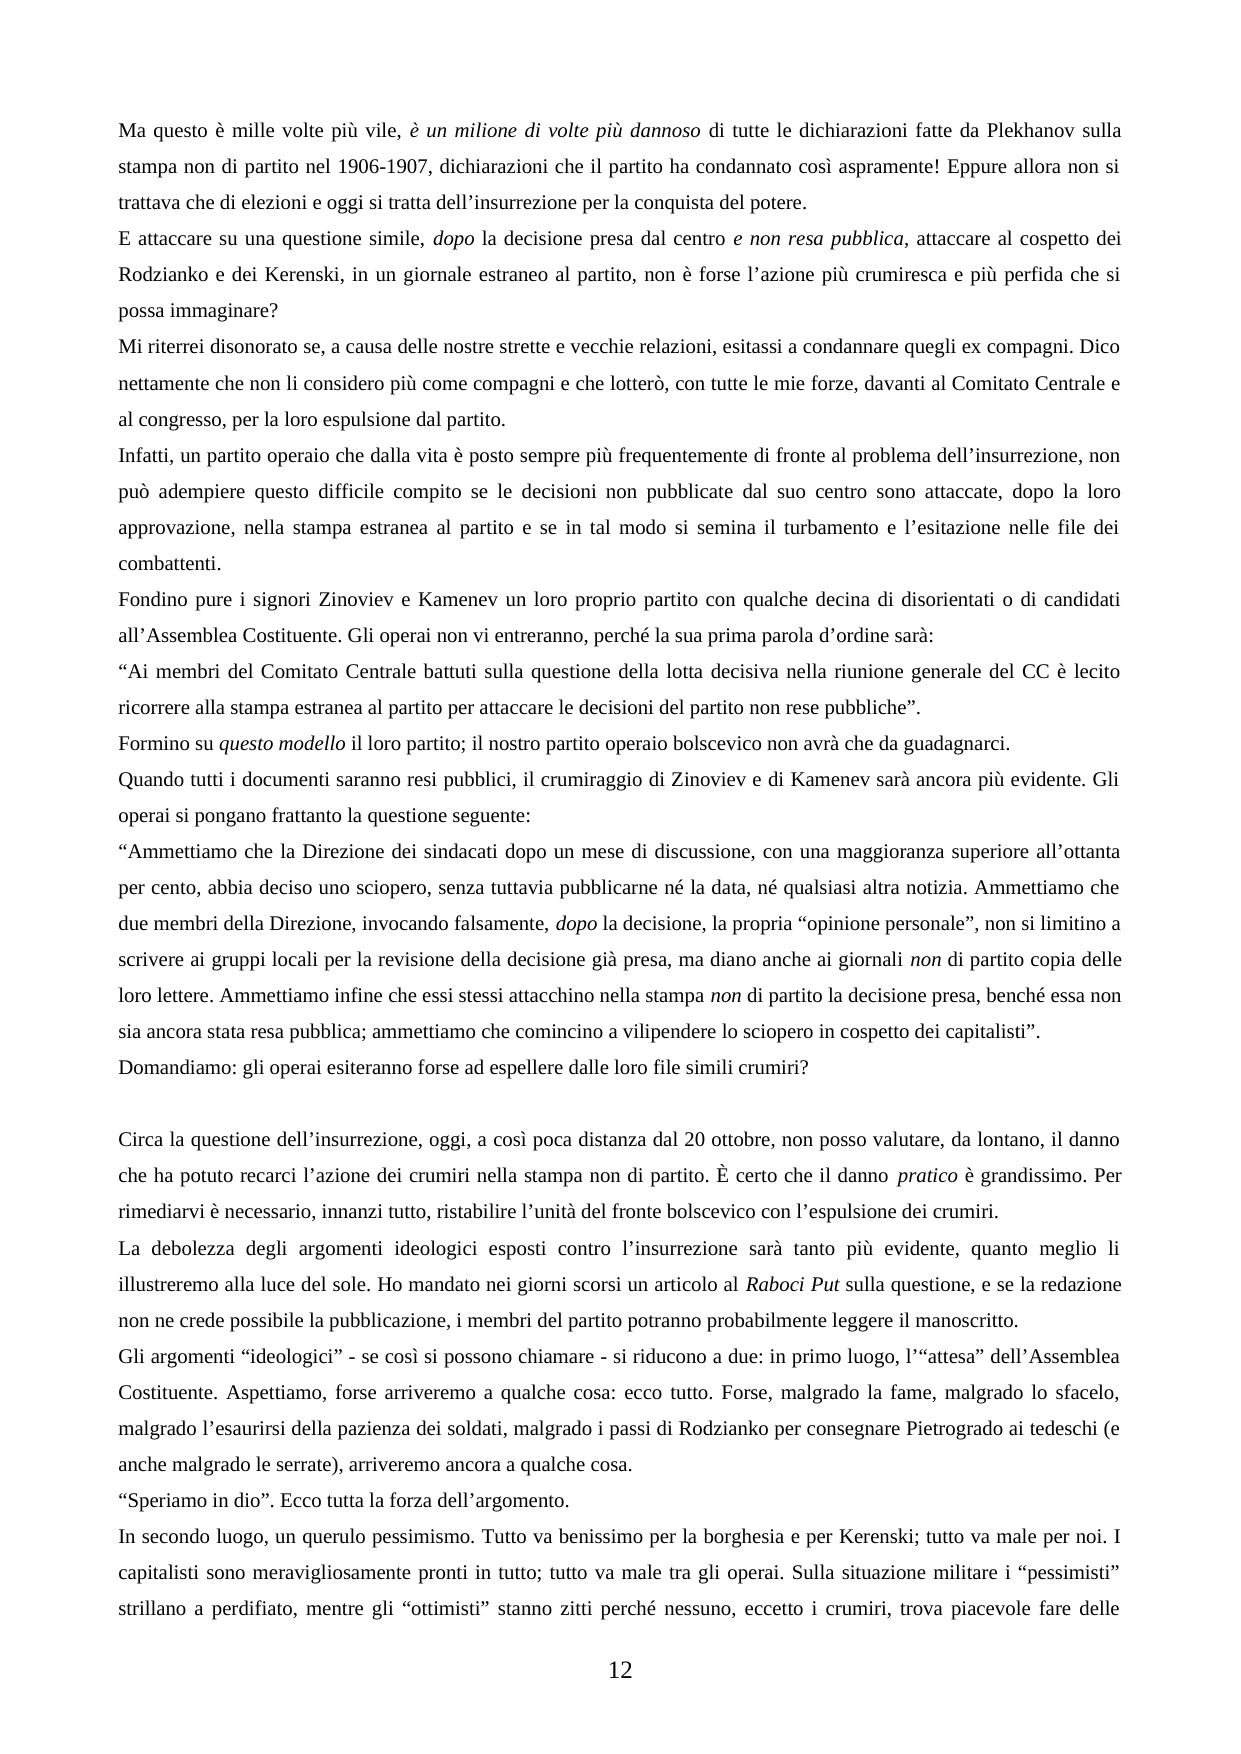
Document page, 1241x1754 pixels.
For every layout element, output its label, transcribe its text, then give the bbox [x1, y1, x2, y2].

text Quando tutti i documenti saranno resi pubblici, il crumiraggio di Zinoviev e di Kamenev sarà ancora più evidente. Gli operai si pongano frattanto la questione seguente: [118, 767, 1122, 827]
text “Speriamo in dio”. Ecco tutta la forza dell’argomento. [118, 1488, 1122, 1512]
text Gli argomenti “ideologici” - se così si possono chiamare - si riducono a due: in primo luogo, l’“attesa” dell’Assemblea Costituente. Aspettiamo, forse arriveremo a qualche cosa: ecco tutto. Forse, malgrado la fame, malgrado lo sfacelo, malgrado l’esaurirsi della pazienza dei soldati, malgrado i passi di Rodzianko per consegnare Pietrogrado ai tedeschi (e anche malgrado le serrate), arriveremo ancora a qualche cosa. [118, 1343, 1122, 1476]
text E attaccare su una questione simile, dopo la decisione presa dal centro e non resa pubblica, attaccare al cospetto dei Rodzianko e dei Kerenski, in un giornale estraneo al partito, non è forse l’azione più crumiresca e più perfida che si possa immaginare? [118, 226, 1122, 322]
text Fondino pure i signori Zinoviev e Kamenev un loro proprio partito con qualche decina di disorientati o di candidati all’Assemblea Costituente. Gli operai non vi entreranno, perché la sua prima parola d’ordine sarà: [118, 587, 1122, 647]
text La debolezza degli argomenti ideologici esposti contro l’insurrezione sarà tanto più evidente, quanto meglio li illustreremo alla luce del sole. Ho mandato nei giorni scorsi un articolo al Raboci Put sulla questione, e se la redazione non ne crede possibile la pubblicazione, i membri del partito potranno probabilmente leggere il manoscritto. [118, 1235, 1122, 1332]
text Mi riterrei disonorato se, a causa delle nostre strette e vecchie relazioni, esitassi a condannare quegli ex compagni. Dico nettamente che non li considero più come compagni e che lotterò, con tutte le mie forze, davanti al Comitato Centrale e al congresso, per la loro espulsione dal partito. [118, 334, 1122, 431]
text Formino su questo modello il loro partito; il nostro partito operaio bolscevico non avrà che da guadagnarci. [118, 731, 1122, 755]
text Ma questo è mille volte più vile, è un milione di volte più dannoso di tutte le dichiarazioni fatte da Plekhanov sulla stampa non di partito nel 1906-1907, dichiarazioni che il partito ha condannato così aspramente! Eppure allora non si trattava che di elezioni e oggi si tratta dell’insurrezione per la conquista del potere. [118, 118, 1122, 214]
text “Ammettiamo che la Direzione dei sindacati dopo un mese di discussione, con una maggioranza superiore all’ottanta per cento, abbia deciso uno sciopero, senza tuttavia pubblicarne né la data, né qualsiasi altra notizia. Ammettiamo che due membri della Direzione, invocando falsamente, dopo la decisione, la propria “opinione personale”, non si limitino a scrivere ai gruppi locali per la revisione della decisione già presa, ma diano anche ai giornali non di partito copia delle loro lettere. Ammettiamo infine che essi stessi attacchino nella stampa non di partito la decisione presa, benché essa non sia ancora stata resa pubblica; ammettiamo che comincino a vilipendere lo sciopero in cospetto dei capitalisti”. [118, 839, 1122, 1043]
text In secondo luogo, un querulo pessimismo. Tutto va benissimo per la borghesia e per Kerenski; tutto va male per noi. I capitalisti sono meravigliosamente pronti in tutto; tutto va male tra gli operai. Sulla situazione militare i “pessimisti” strillano a perdifiato, mentre gli “ottimisti” stanno zitti perché nessuno, eccetto i crumiri, trova piacevole fare delle [118, 1524, 1122, 1620]
text Circa la questione dell’insurrezione, oggi, a così poca distanza dal 20 ottobre, non posso valutare, da lontano, il danno che ha potuto recarci l’azione dei crumiri nella stampa non di partito. È certo che il danno pratico è grandissimo. Per rimediarvi è necessario, innanzi tutto, ristabilire l’unità del fronte bolscevico con l’espulsione dei crumiri. [118, 1127, 1122, 1223]
text Domandiamo: gli operai esiteranno forse ad espellere dalle loro file simili crumiri? [118, 1055, 1122, 1079]
text “Ai membri del Comitato Centrale battuti sulla questione della lotta decisiva nella riunione generale del CC è lecito ricorrere alla stampa estranea al partito per attaccare le decisioni del partito non rese pubbliche”. [118, 659, 1122, 719]
text Infatti, un partito operaio che dalla vita è posto sempre più frequentemente di fronte al problema dell’insurrezione, non può adempiere questo difficile compito se le decisioni non pubblicate dal suo centro sono attaccate, dopo la loro approvazione, nella stampa estranea al partito e se in tal modo si semina il turbamento e l’esitazione nelle file dei combattenti. [118, 442, 1122, 575]
